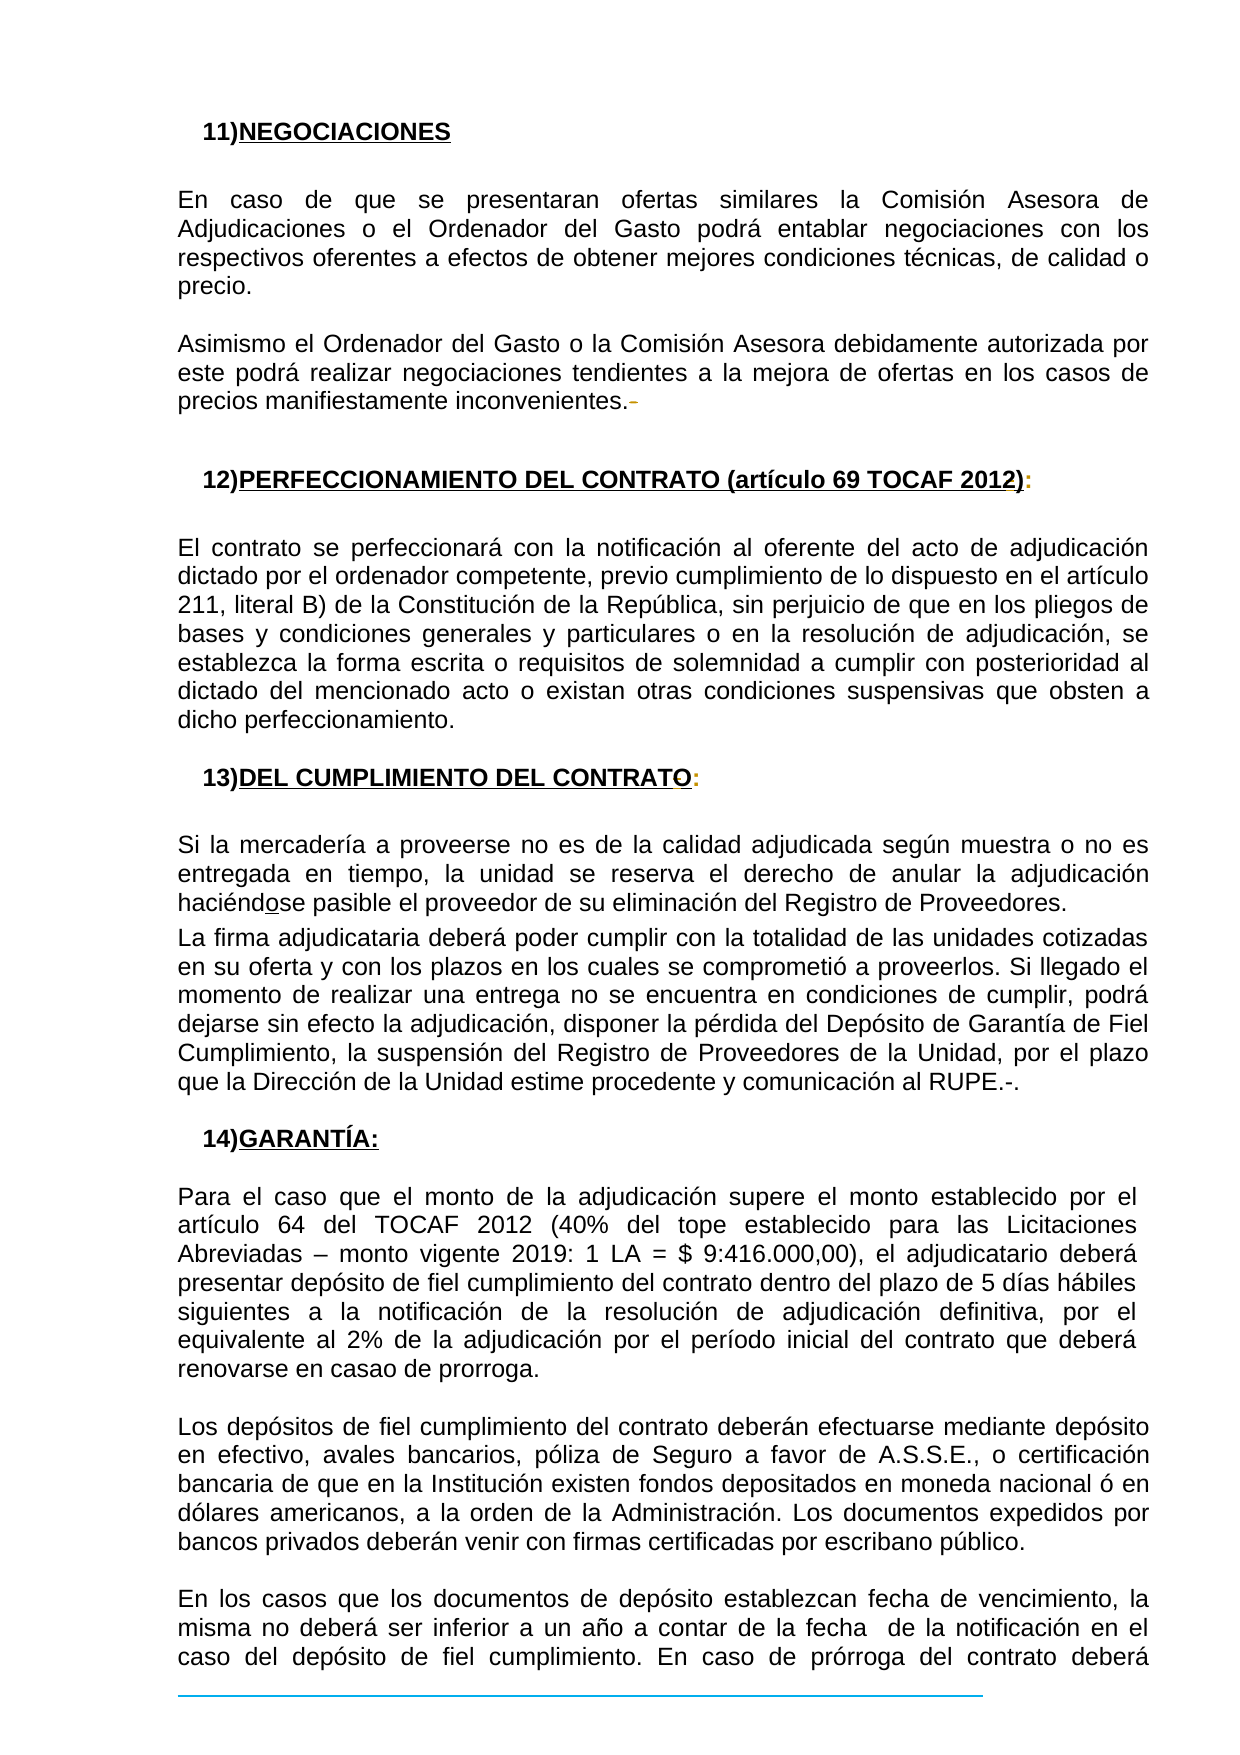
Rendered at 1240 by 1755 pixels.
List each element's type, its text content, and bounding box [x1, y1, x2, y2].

text Los depósitos de fiel cumplimiento del contrato deberán efectuarse mediante depósito en efectivo, avales bancarios, póliza de Seguro a favor de A.S.S.E., o certificación bancaria de que en la Institución existen fondos depositados en moneda nacional ó en dólares americanos, a la orden de la Administración. Los documentos expedidos por bancos privados deberán venir con firmas certificadas por escribano público. [177, 1411, 1152, 1555]
text En caso de que se presentaran ofertas similares la Comisión Asesora de Adjudicaciones o el Ordenador del Gasto podrá entablar negociaciones con los respectivos oferentes a efectos de obtener mejores condiciones técnicas, de calidad o precio. [177, 185, 1151, 300]
text Para el caso que el monto de la adjudicación supere el monto establecido por el artículo 64 del TOCAF 2012 (40% del tope establecido para las Licitaciones Abreviadas – monto vigente 2019: 1 LA = $ 9:416.000,00), el adjudicatario deberá presentar depósito de fiel cumplimiento del contrato dentro del plazo de 5 días hábiles siguientes a la notificación de la resolución de adjudicación definitiva, por el equivalente al 2% de la adjudicación por el período inicial del contrato que deberá renovarse en casao de prorroga. [177, 1181, 1139, 1383]
text La firma adjudicataria deberá poder cumplir con la totalidad de las unidades cotizadas en su oferta y con los plazos en los cuales se comprometió a proveerlos. Si llegado el momento de realizar una entrega no se encuentra en condiciones de cumplir, podrá dejarse sin efecto la adjudicación, disponer la pérdida del Depósito de Garantía de Fiel Cumplimiento, la suspensión del Registro de Proveedores de la Unidad, por el plazo que la Dirección de la Unidad estime procedente y comunicación al RUPE.-. [177, 923, 1150, 1095]
subtitle NEGOCIACIONES [202, 117, 1194, 146]
subtitle PERFECCIONAMIENTO DEL CONTRATO (artículo 69 TOCAF 2012): [202, 464, 1194, 493]
subtitle GARANTÍA: [202, 1124, 1194, 1153]
text En los casos que los documentos de depósito establezcan fecha de vencimiento, la misma no deberá ser inferior a un año a contar de la fecha de la notificación en el caso del depósito de fiel cumplimiento. En caso de prórroga del contrato deberá [177, 1584, 1151, 1670]
text Asimismo el Ordenador del Gasto o la Comisión Asesora debidamente autorizada por este podrá realizar negociaciones tendientes a la mejora de ofertas en los casos de precios manifiestamente inconvenientes.- [177, 329, 1151, 415]
subtitle DEL CUMPLIMIENTO DEL CONTRATO: [202, 763, 1194, 791]
text Si la mercadería a proveerse no es de la calidad adjudicada según muestra o no es entregada en tiempo, la unidad se reserva el derecho de anular la adjudicación haciéndose pasible el proveedor de su eliminación del Registro de Proveedores. [177, 831, 1151, 917]
text El contrato se perfeccionará con la notificación al oferente del acto de adjudicación dictado por el ordenador competente, previo cumplimiento de lo dispuesto en el artículo 211, literal B) de la Constitución de la República, sin perjuicio de que en los pliegos de bases y condiciones generales y particulares o en la resolución de adjudicación, se establezca la forma escrita o requisitos de solemnidad a cumplir con posterioridad al dictado del mencionado acto o existan otras condiciones suspensivas que obsten a dicho perfeccionamiento. [177, 532, 1151, 734]
